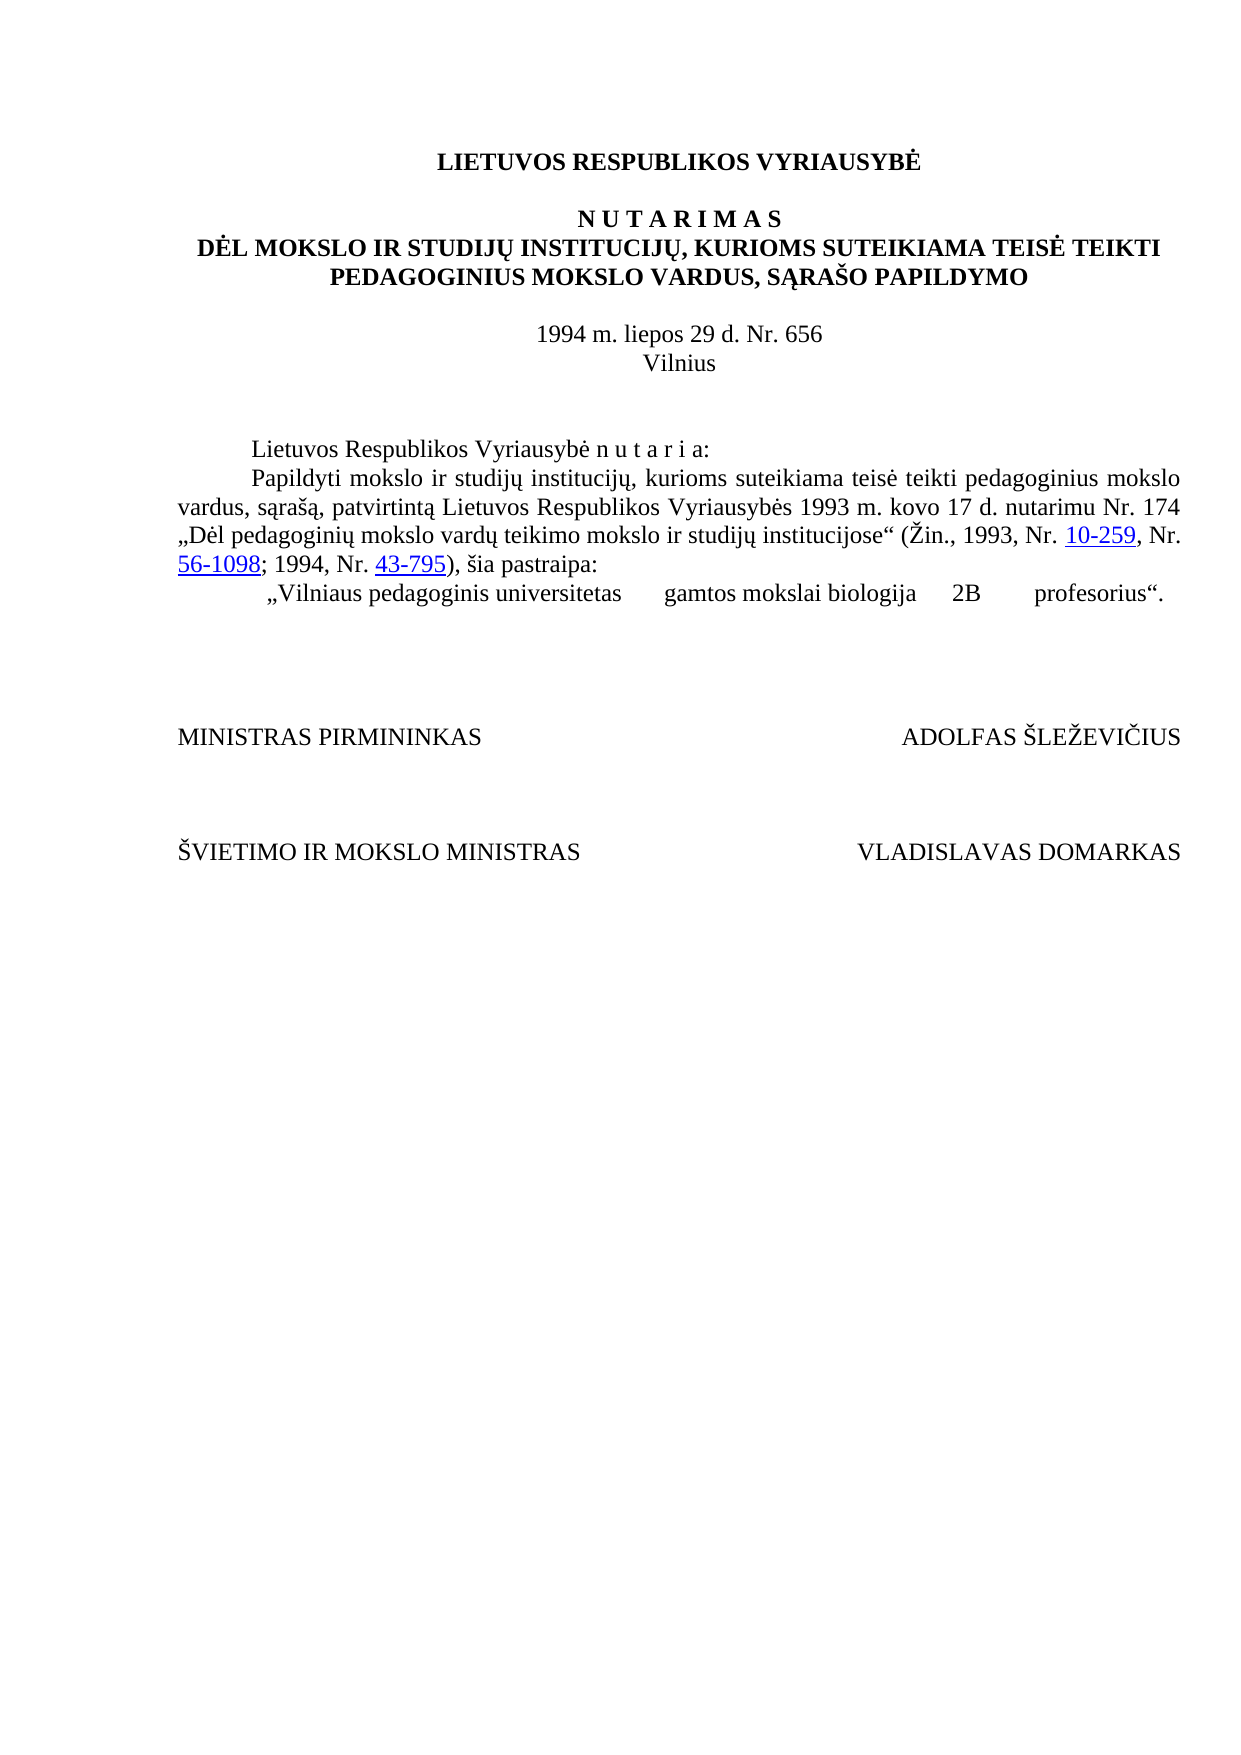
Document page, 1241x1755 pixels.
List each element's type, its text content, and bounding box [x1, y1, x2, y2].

text ŠVIETIMO IR MOKSLO MINISTRAS VLADISLAVAS DOMARKAS [177, 837, 1181, 866]
table_header „Vilniaus pedagoginis universitetas [189, 578, 653, 607]
text Vilnius [177, 348, 1181, 377]
text MINISTRAS PIRMININKAS ADOLFAS ŠLEŽEVIČIUS [177, 722, 1181, 751]
text DĖL MOKSLO IR STUDIJŲ INSTITUCIJŲ, KURIOMS SUTEIKIAMA TEISĖ TEIKTI PEDAGOGINIUS MOKSLO VARDUS, SĄRAŠO PAPILDYMO [177, 233, 1181, 291]
table_header profesorius“. [1023, 578, 1194, 607]
text N U T A R I M A S [177, 204, 1181, 233]
table_header 2B [941, 578, 1023, 607]
table_header gamtos mokslai biologija [653, 578, 941, 607]
text LIETUVOS RESPUBLIKOS VYRIAUSYBĖ [177, 147, 1181, 176]
text Papildyti mokslo ir studijų institucijų, kurioms suteikiama teisė teikti pedagoginius mokslo vardus, sąrašą, patvirtintą Lietuvos Respublikos Vyriausybės 1993 m. kovo 17 d. nutarimu Nr. 174 „Dėl pedagoginių mokslo vardų teikimo mokslo ir studijų institucijose“ (Žin., 1993, Nr. 10-259, Nr. 56-1098; 1994, Nr. 43-795), šia pastraipa: [177, 463, 1181, 578]
text 1994 m. liepos 29 d. Nr. 656 [177, 319, 1181, 348]
text Lietuvos Respublikos Vyriausybė nutaria: [177, 434, 1181, 463]
